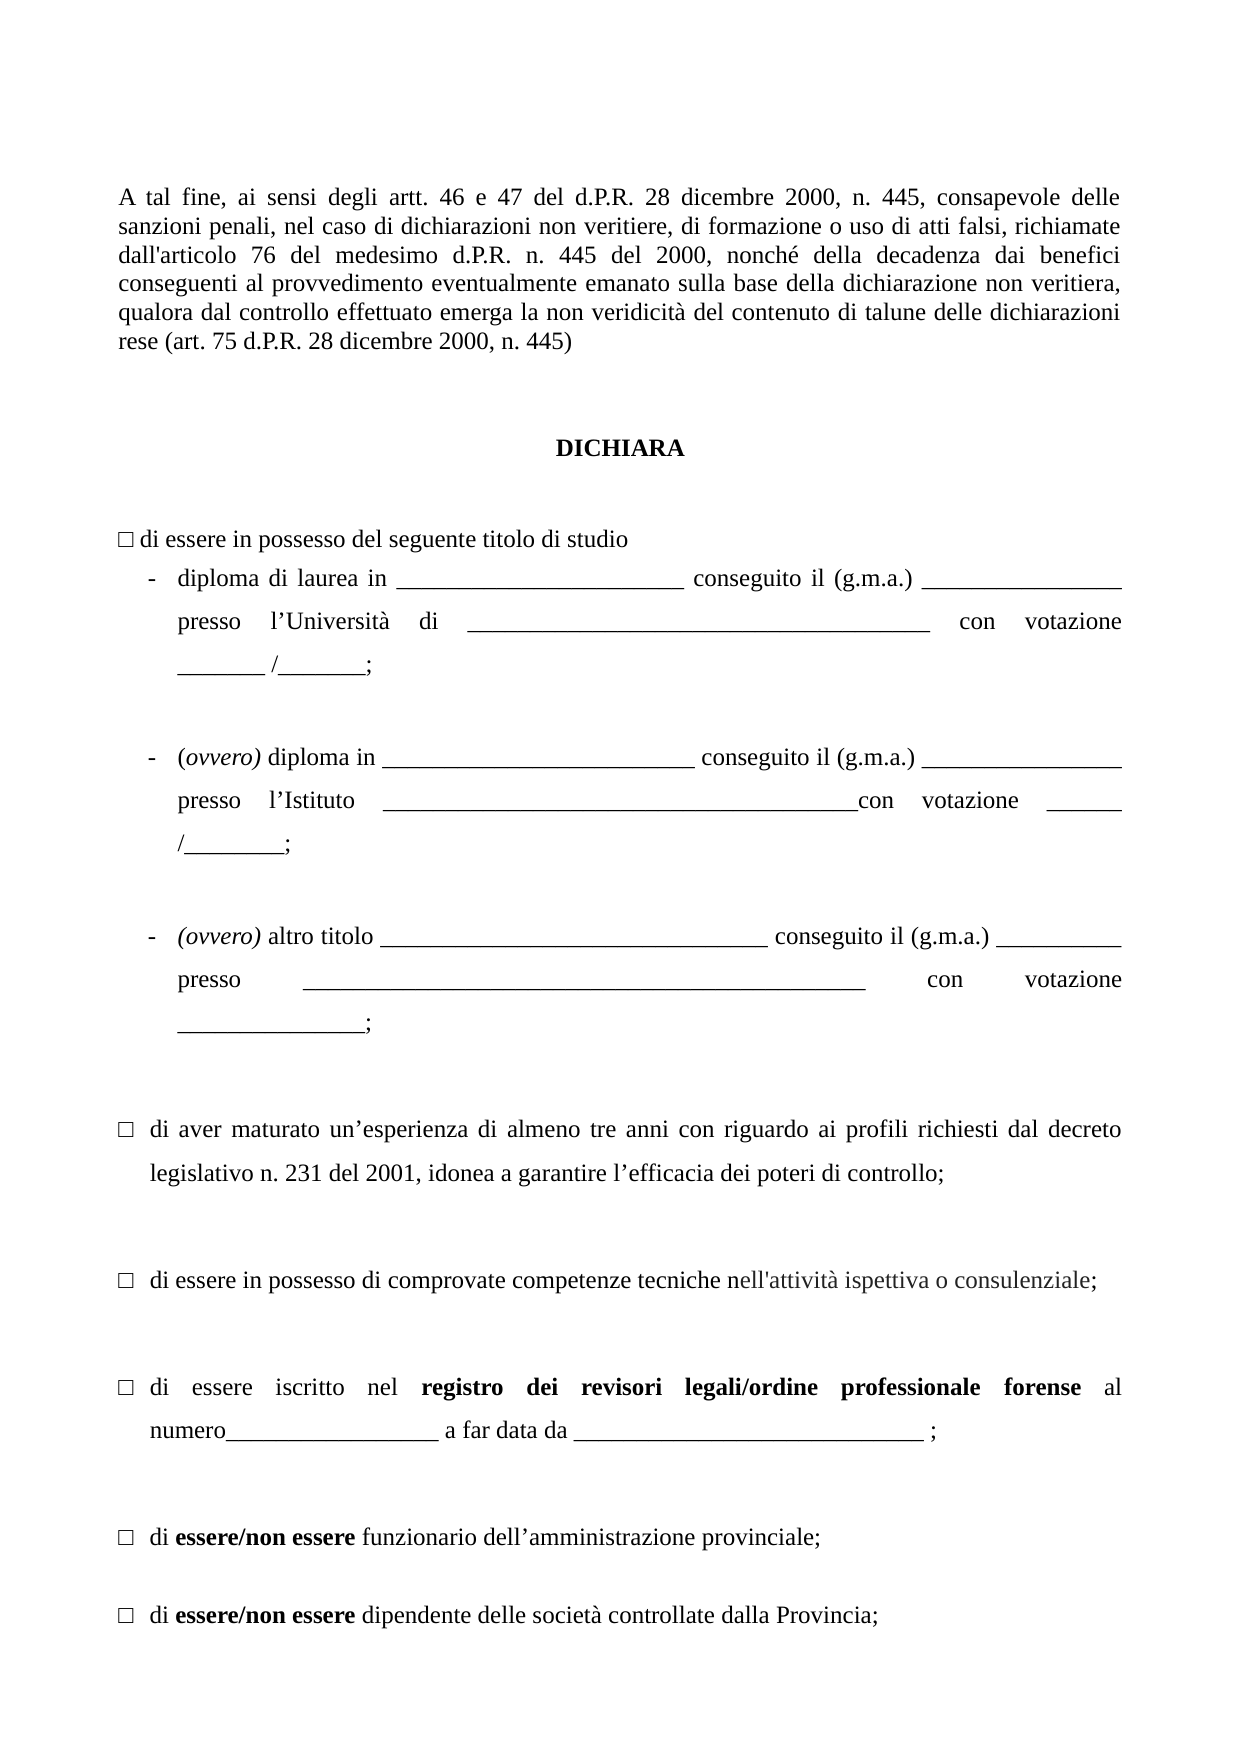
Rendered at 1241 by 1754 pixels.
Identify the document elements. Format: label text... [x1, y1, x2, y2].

text □ di essere in possesso di comprovate competenze tecniche nell'attività ispettiva o consulenziale; [118, 1265, 1122, 1293]
text □ di essere/non essere funzionario dell’amministrazione provinciale; [118, 1522, 1122, 1551]
text - (ovvero) altro titolo _______________________________ conseguito il (g.m.a.) __________ presso _____________________________________________ con votazione _______________; [148, 921, 1122, 1036]
text A tal fine, ai sensi degli artt. 46 e 47 del d.P.R. 28 dicembre 2000, n. 445, consapevole delle sanzioni penali, nel caso di dichiarazioni non veritiere, di formazione o uso di atti falsi, richiamate dall'articolo 76 del medesimo d.P.R. n. 445 del 2000, nonché della decadenza dai benefici conseguenti al provvedimento eventualmente emanato sulla base della dichiarazione non veritiera, qualora dal controllo effettuato emerga la non veridicità del contenuto di talune delle dichiarazioni rese (art. 75 d.P.R. 28 dicembre 2000, n. 445) [118, 182, 1122, 355]
text - (ovvero) diploma in _________________________ conseguito il (g.m.a.) ________________ presso l’Istituto ______________________________________con votazione ______ /________; [148, 742, 1122, 857]
text □ di essere iscritto nel registro dei revisori legali/ordine professionale forense al numero_________________ a far data da ____________________________ ; [118, 1372, 1122, 1444]
text □ di essere in possesso del seguente titolo di studio [118, 524, 1122, 553]
text DICHIARA [118, 433, 1122, 462]
text □ di aver maturato un’esperienza di almeno tre anni con riguardo ai profili richiesti dal decreto legislativo n. 231 del 2001, idonea a garantire l’efficacia dei poteri di controllo; [118, 1114, 1122, 1186]
text - diploma di laurea in _______________________ conseguito il (g.m.a.) ________________ presso l’Università di _____________________________________ con votazione _______ /_______; [148, 563, 1122, 678]
text □ di essere/non essere dipendente delle società controllate dalla Provincia; [118, 1600, 1122, 1629]
